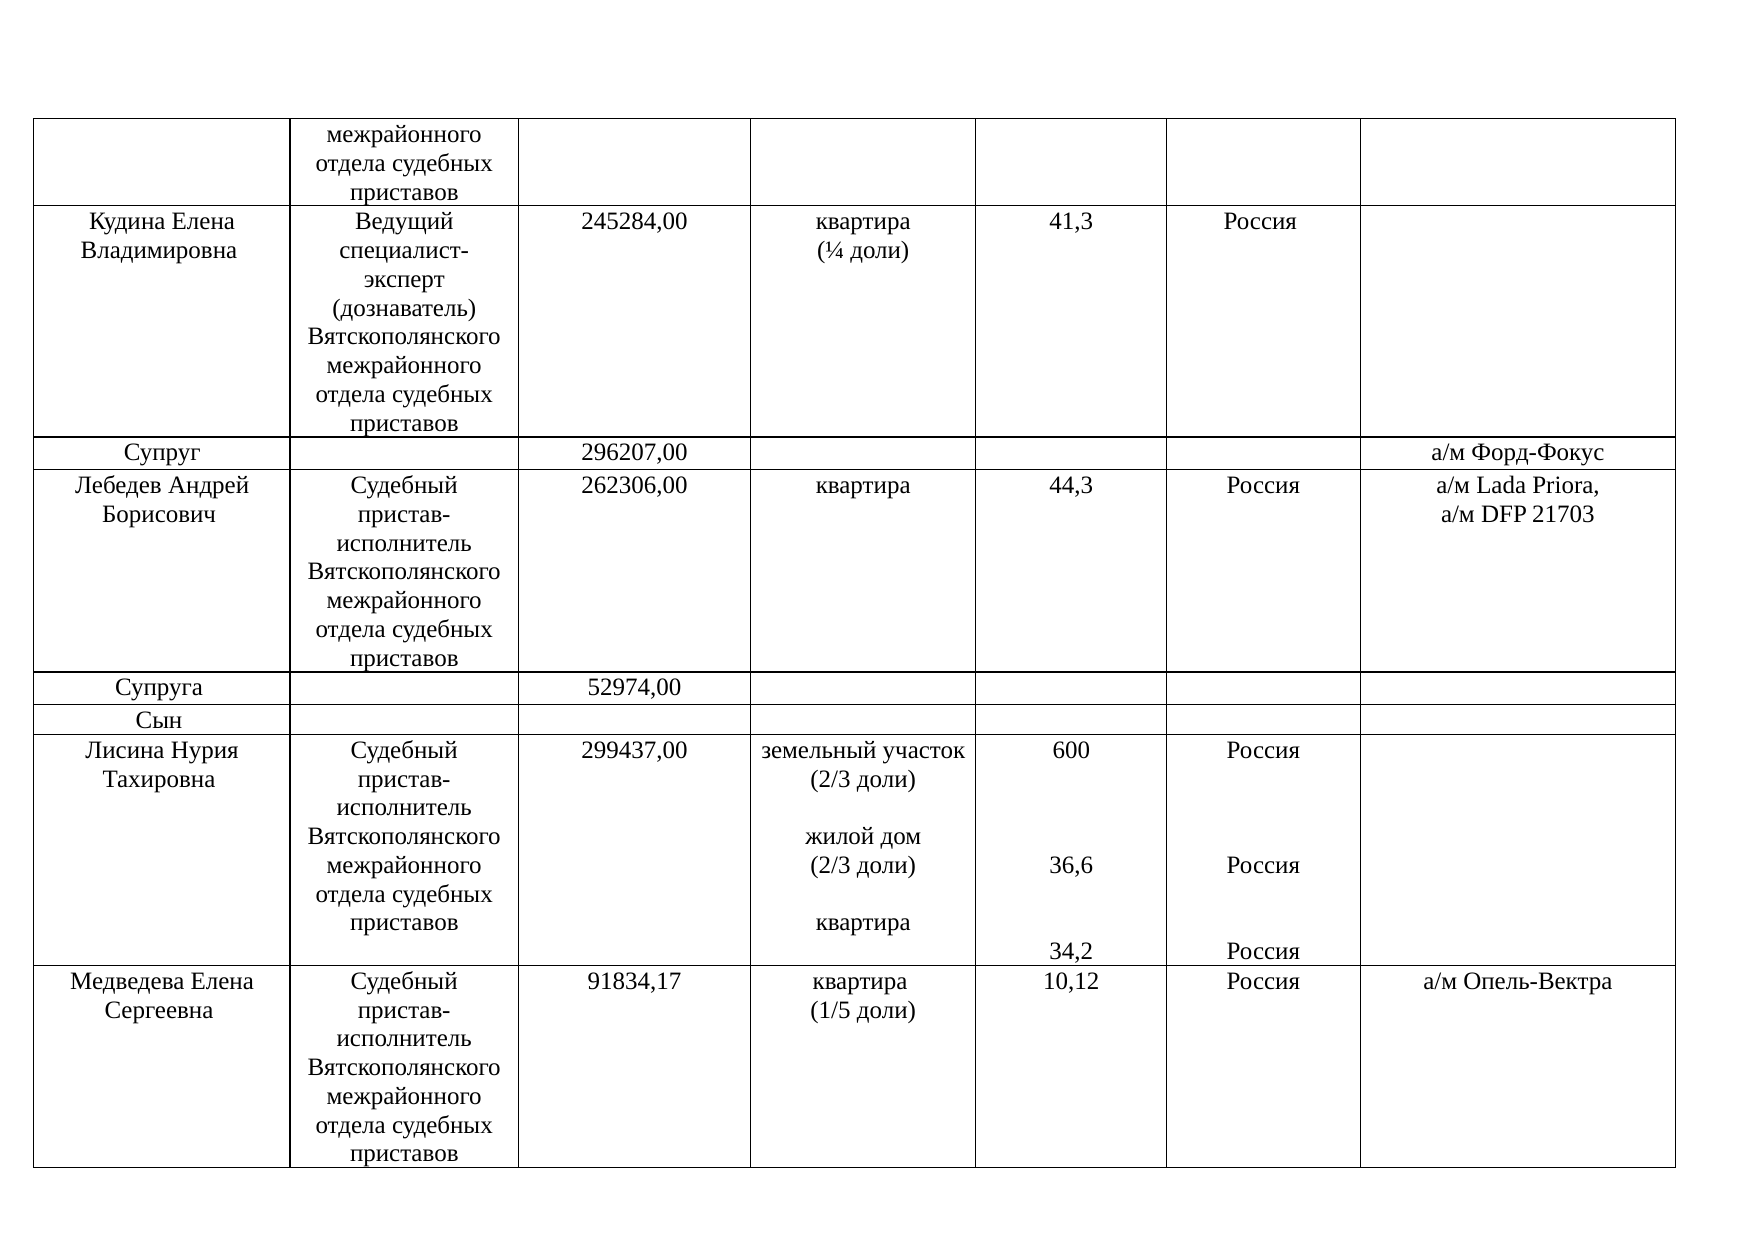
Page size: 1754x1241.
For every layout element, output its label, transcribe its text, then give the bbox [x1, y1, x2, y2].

table_cell [29, 118, 33, 205]
table_cell а/м Опель-Вектра [1361, 966, 1675, 1167]
table_cell [29, 965, 33, 1167]
table_cell Супруга [34, 673, 289, 704]
table_cell [1361, 119, 1675, 205]
table_cell [976, 438, 1166, 469]
table_cell 296207,00 [519, 438, 750, 469]
table_cell Россия [1167, 966, 1360, 1167]
table_cell [1676, 965, 1680, 1167]
table_cell [1361, 673, 1675, 704]
table_cell [1676, 469, 1680, 671]
table_cell [1676, 734, 1680, 965]
table_cell Ведущий специалист-эксперт (дознаватель) Вятскополянского межрайонного отдела судебных приставов [291, 206, 518, 436]
table_cell 299437,00 [519, 735, 750, 965]
table_cell [1676, 205, 1680, 436]
table_cell [751, 705, 975, 734]
table_cell [1361, 206, 1675, 436]
table_cell Судебный пристав-исполнитель Вятскополянского межрайонного отдела судебных приставов [291, 470, 518, 671]
table_cell земельный участок (2/3 доли) жилой дом (2/3 доли) квартира [751, 735, 975, 965]
table_cell 10,12 [976, 966, 1166, 1167]
table_cell 52974,00 [519, 673, 750, 704]
table_cell [1167, 705, 1360, 734]
table_cell Лисина Нурия Тахировна [34, 735, 289, 965]
table_cell [291, 438, 518, 469]
table_cell 44,3 [976, 470, 1166, 671]
table_cell [291, 673, 518, 704]
table_cell [976, 673, 1166, 704]
table_cell [1680, 118, 1686, 205]
table_cell квартира (¼ доли) [751, 206, 975, 436]
table_cell [1676, 671, 1680, 704]
table_cell 91834,17 [519, 966, 750, 1167]
table_cell [751, 673, 975, 704]
table_cell [1167, 438, 1360, 469]
table_cell [1680, 436, 1686, 469]
table_cell квартира (1/5 доли) [751, 966, 975, 1167]
table_cell [29, 734, 33, 965]
table_cell [1167, 119, 1360, 205]
table_cell [519, 119, 750, 205]
table_cell [291, 705, 518, 734]
table_cell 262306,00 [519, 470, 750, 671]
table_cell Лебедев Андрей Борисович [34, 470, 289, 671]
table_cell Россия [1167, 206, 1360, 436]
table_cell [29, 704, 33, 734]
table_cell межрайонного отдела судебных приставов [291, 119, 518, 205]
table_cell [976, 119, 1166, 205]
table_cell [976, 705, 1166, 734]
table_cell Супруг [34, 438, 289, 469]
table_cell [29, 671, 33, 704]
table_cell а/м Lada Priora, а/м DFP 21703 [1361, 470, 1675, 671]
table_cell а/м Форд-Фокус [1361, 438, 1675, 469]
table_cell Кудина Елена Владимировна [34, 206, 289, 436]
table_cell 600 36,6 34,2 [976, 735, 1166, 965]
table_cell Россия Россия Россия [1167, 735, 1360, 965]
table_cell [1680, 205, 1686, 436]
table_cell Медведева Елена Сергеевна [34, 966, 289, 1167]
table_cell [751, 119, 975, 205]
table_cell [1680, 671, 1686, 704]
table_cell квартира [751, 470, 975, 671]
table_cell [1680, 734, 1686, 965]
table_cell Россия [1167, 470, 1360, 671]
table_cell [34, 119, 289, 205]
table_cell [29, 436, 33, 469]
table_cell 245284,00 [519, 206, 750, 436]
table_cell [1167, 673, 1360, 704]
table_cell Судебный пристав-исполнитель Вятскополянского межрайонного отдела судебных приставов [291, 735, 518, 965]
table_cell [1680, 704, 1686, 734]
table_cell [1676, 118, 1680, 205]
table_cell [519, 705, 750, 734]
table_cell [1680, 965, 1686, 1167]
table_cell Судебный пристав-исполнитель Вятскополянского межрайонного отдела судебных приставов [291, 966, 518, 1167]
table_cell [1361, 705, 1675, 734]
table_cell [1680, 469, 1686, 671]
table_cell [29, 469, 33, 671]
table_cell 41,3 [976, 206, 1166, 436]
table_cell [29, 205, 33, 436]
table_cell [1676, 704, 1680, 734]
table_cell [751, 438, 975, 469]
table_cell Сын [34, 705, 289, 734]
table_cell [1361, 735, 1675, 965]
table_cell [1676, 436, 1680, 469]
